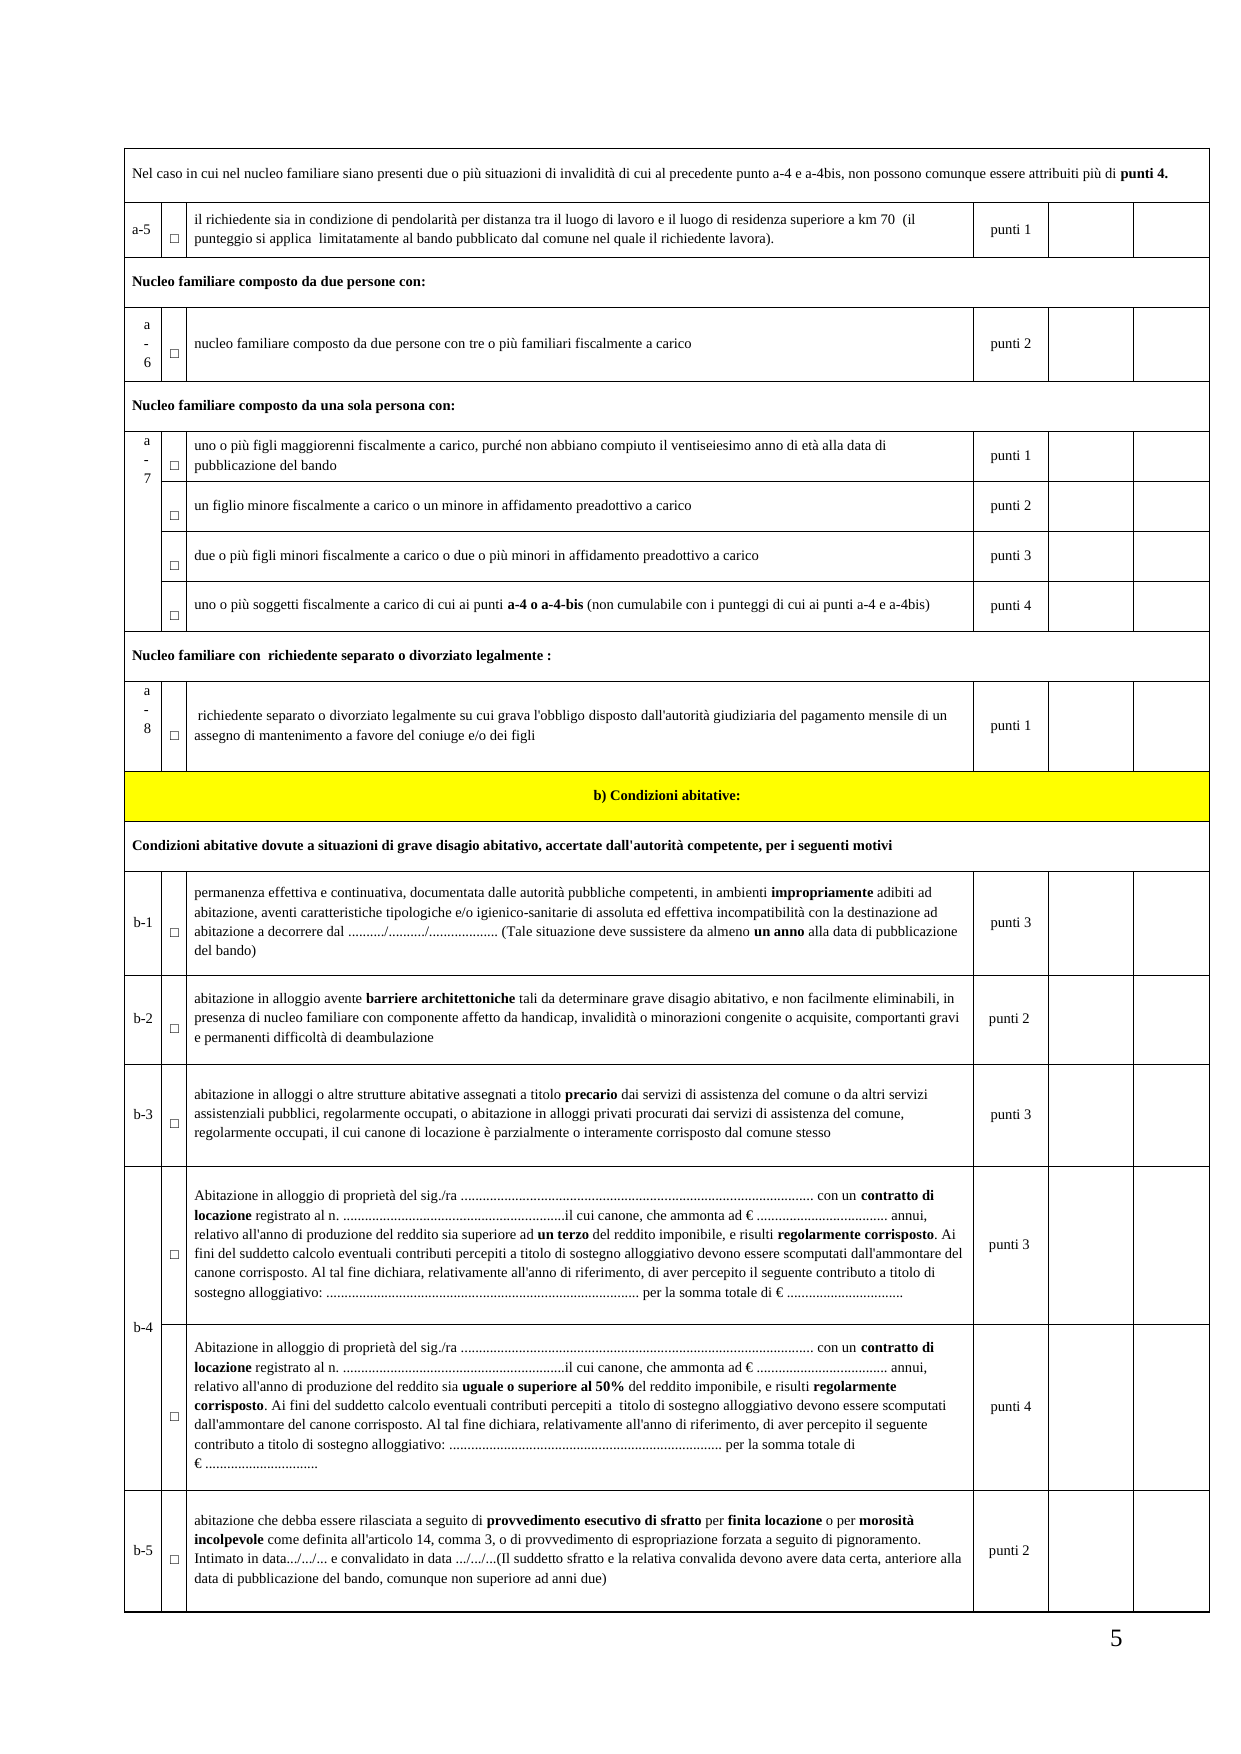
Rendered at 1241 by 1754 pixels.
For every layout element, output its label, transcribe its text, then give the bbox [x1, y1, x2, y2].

table_cell due o più figli minori fiscalmente a carico o due o più minori in affidamento preadottivo a carico [187, 532, 973, 581]
table_cell [1049, 532, 1133, 581]
table_cell punti 3 [974, 872, 1048, 975]
table_cell un figlio minore fiscalmente a carico o un minore in affidamento preadottivo a carico [187, 482, 973, 531]
table_cell nucleo familiare composto da due persone con tre o più familiari fiscalmente a carico [187, 308, 973, 381]
table_cell [1049, 482, 1133, 531]
table_cell [1049, 682, 1133, 771]
table_cell □ [162, 1167, 186, 1324]
table_cell Abitazione in alloggio di proprietà del sig./ra ................................................................................................. con un contratto di locazione registrato al n. .............................................................il cui canone, che ammonta ad € .................................... annui, relativo all'anno di produzione del reddito sia superiore ad un terzo del reddito imponibile, e risulti regolarmente corrisposto. Ai fini del suddetto calcolo eventuali contributi percepiti a titolo di sostegno alloggiativo devono essere scomputati dall'ammontare del canone corrisposto. Al tal fine dichiara, relativamente all'anno di riferimento, di aver percepito il seguente contributo a titolo di sostegno alloggiativo: ...................................................................................... per la somma totale di € ................................ [187, 1167, 973, 1324]
table_cell punti 2 [974, 308, 1048, 381]
table_cell punti 1 [974, 682, 1048, 771]
table_cell □ [162, 308, 186, 381]
table_cell punti 2 [974, 482, 1048, 531]
table_cell [1049, 976, 1133, 1063]
table_cell a-7 [125, 432, 161, 631]
table_cell richiedente separato o divorziato legalmente su cui grava l'obbligo disposto dall'autorità giudiziaria del pagamento mensile di un assegno di mantenimento a favore del coniuge e/o dei figli [187, 682, 973, 771]
table_cell punti 3 [974, 1167, 1048, 1324]
table_cell □ [162, 203, 186, 257]
table_cell [1134, 682, 1209, 771]
table_cell □ [162, 682, 186, 771]
table_cell [1049, 1167, 1133, 1324]
table_cell [1049, 432, 1133, 481]
table_cell [1134, 432, 1209, 481]
table_cell punti 2 [974, 1491, 1048, 1611]
table_cell punti 2 [974, 976, 1048, 1063]
table_cell Nucleo familiare composto da due persone con: [125, 258, 1209, 307]
table_cell punti 3 [974, 1065, 1048, 1166]
table_cell [1134, 203, 1209, 257]
table_cell a-5 [125, 203, 161, 257]
table_cell uno o più figli maggiorenni fiscalmente a carico, purché non abbiano compiuto il ventiseiesimo anno di età alla data di pubblicazione del bando [187, 432, 973, 481]
table_cell Nucleo familiare composto da una sola persona con: [125, 382, 1209, 431]
table_cell a-8 [125, 682, 161, 771]
table_cell [1049, 1325, 1133, 1490]
table_cell □ [162, 976, 186, 1063]
table_cell b-1 [125, 872, 161, 975]
table_cell [1049, 872, 1133, 975]
table_cell □ [162, 582, 186, 631]
table_cell [1134, 482, 1209, 531]
table_cell b-2 [125, 976, 161, 1063]
table_cell [1134, 532, 1209, 581]
table_cell il richiedente sia in condizione di pendolarità per distanza tra il luogo di lavoro e il luogo di residenza superiore a km 70 (il punteggio si applica limitatamente al bando pubblicato dal comune nel quale il richiedente lavora). [187, 203, 973, 257]
table_cell b-3 [125, 1065, 161, 1166]
table_cell punti 1 [974, 203, 1048, 257]
table_cell [1134, 872, 1209, 975]
table_cell [1049, 308, 1133, 381]
table_cell Abitazione in alloggio di proprietà del sig./ra ................................................................................................. con un contratto di locazione registrato al n. .............................................................il cui canone, che ammonta ad € .................................... annui, relativo all'anno di produzione del reddito sia uguale o superiore al 50% del reddito imponibile, e risulti regolarmente corrisposto. Ai fini del suddetto calcolo eventuali contributi percepiti a titolo di sostegno alloggiativo devono essere scomputati dall'ammontare del canone corrisposto. Al tal fine dichiara, relativamente all'anno di riferimento, di aver percepito il seguente contributo a titolo di sostegno alloggiativo: ........................................................................... per la somma totale di € ............................... [187, 1325, 973, 1490]
table_cell [1134, 1065, 1209, 1166]
table_cell abitazione in alloggi o altre strutture abitative assegnati a titolo precario dai servizi di assistenza del comune o da altri servizi assistenziali pubblici, regolarmente occupati, o abitazione in alloggi privati procurati dai servizi di assistenza del comune, regolarmente occupati, il cui canone di locazione è parzialmente o interamente corrisposto dal comune stesso [187, 1065, 973, 1166]
table_cell □ [162, 872, 186, 975]
table_cell [1134, 1325, 1209, 1490]
table_cell b-4 [125, 1167, 161, 1490]
table_cell □ [162, 432, 186, 481]
table_cell Nel caso in cui nel nucleo familiare siano presenti due o più situazioni di invalidità di cui al precedente punto a-4 e a-4bis, non possono comunque essere attribuiti più di punti 4. [125, 149, 1209, 202]
table_cell abitazione in alloggio avente barriere architettoniche tali da determinare grave disagio abitativo, e non facilmente eliminabili, in presenza di nucleo familiare con componente affetto da handicap, invalidità o minorazioni congenite o acquisite, comportanti gravi e permanenti difficoltà di deambulazione [187, 976, 973, 1063]
table_cell [1049, 582, 1133, 631]
table_cell [1134, 1167, 1209, 1324]
table_cell [1049, 1491, 1133, 1611]
table_cell [1134, 1491, 1209, 1611]
table_cell [1049, 203, 1133, 257]
table_cell abitazione che debba essere rilasciata a seguito di provvedimento esecutivo di sfratto per finita locazione o per morosità incolpevole come definita all'articolo 14, comma 3, o di provvedimento di espropriazione forzata a seguito di pignoramento. Intimato in data.../.../... e convalidato in data .../.../...(Il suddetto sfratto e la relativa convalida devono avere data certa, anteriore alla data di pubblicazione del bando, comunque non superiore ad anni due) [187, 1491, 973, 1611]
table_cell a-6 [125, 308, 161, 381]
table_cell Nucleo familiare con richiedente separato o divorziato legalmente : [125, 632, 1209, 681]
table_cell □ [162, 1325, 186, 1490]
table_cell □ [162, 482, 186, 531]
table_cell punti 1 [974, 432, 1048, 481]
table_cell [1134, 308, 1209, 381]
table_cell □ [162, 1491, 186, 1611]
table_cell punti 3 [974, 532, 1048, 581]
table_cell uno o più soggetti fiscalmente a carico di cui ai punti a-4 o a-4-bis (non cumulabile con i punteggi di cui ai punti a-4 e a-4bis) [187, 582, 973, 631]
table_cell punti 4 [974, 1325, 1048, 1490]
table_cell b) Condizioni abitative: [125, 772, 1209, 821]
table_cell □ [162, 532, 186, 581]
table_cell Condizioni abitative dovute a situazioni di grave disagio abitativo, accertate dall'autorità competente, per i seguenti motivi [125, 822, 1209, 871]
table_cell [1134, 582, 1209, 631]
table_cell [1049, 1065, 1133, 1166]
table_cell [1134, 976, 1209, 1063]
table_cell punti 4 [974, 582, 1048, 631]
table_cell permanenza effettiva e continuativa, documentata dalle autorità pubbliche competenti, in ambienti impropriamente adibiti ad abitazione, aventi caratteristiche tipologiche e/o igienico-sanitarie di assoluta ed effettiva incompatibilità con la destinazione ad abitazione a decorrere dal ........../........../................... (Tale situazione deve sussistere da almeno un anno alla data di pubblicazione del bando) [187, 872, 973, 975]
table_cell b-5 [125, 1491, 161, 1611]
table_cell □ [162, 1065, 186, 1166]
